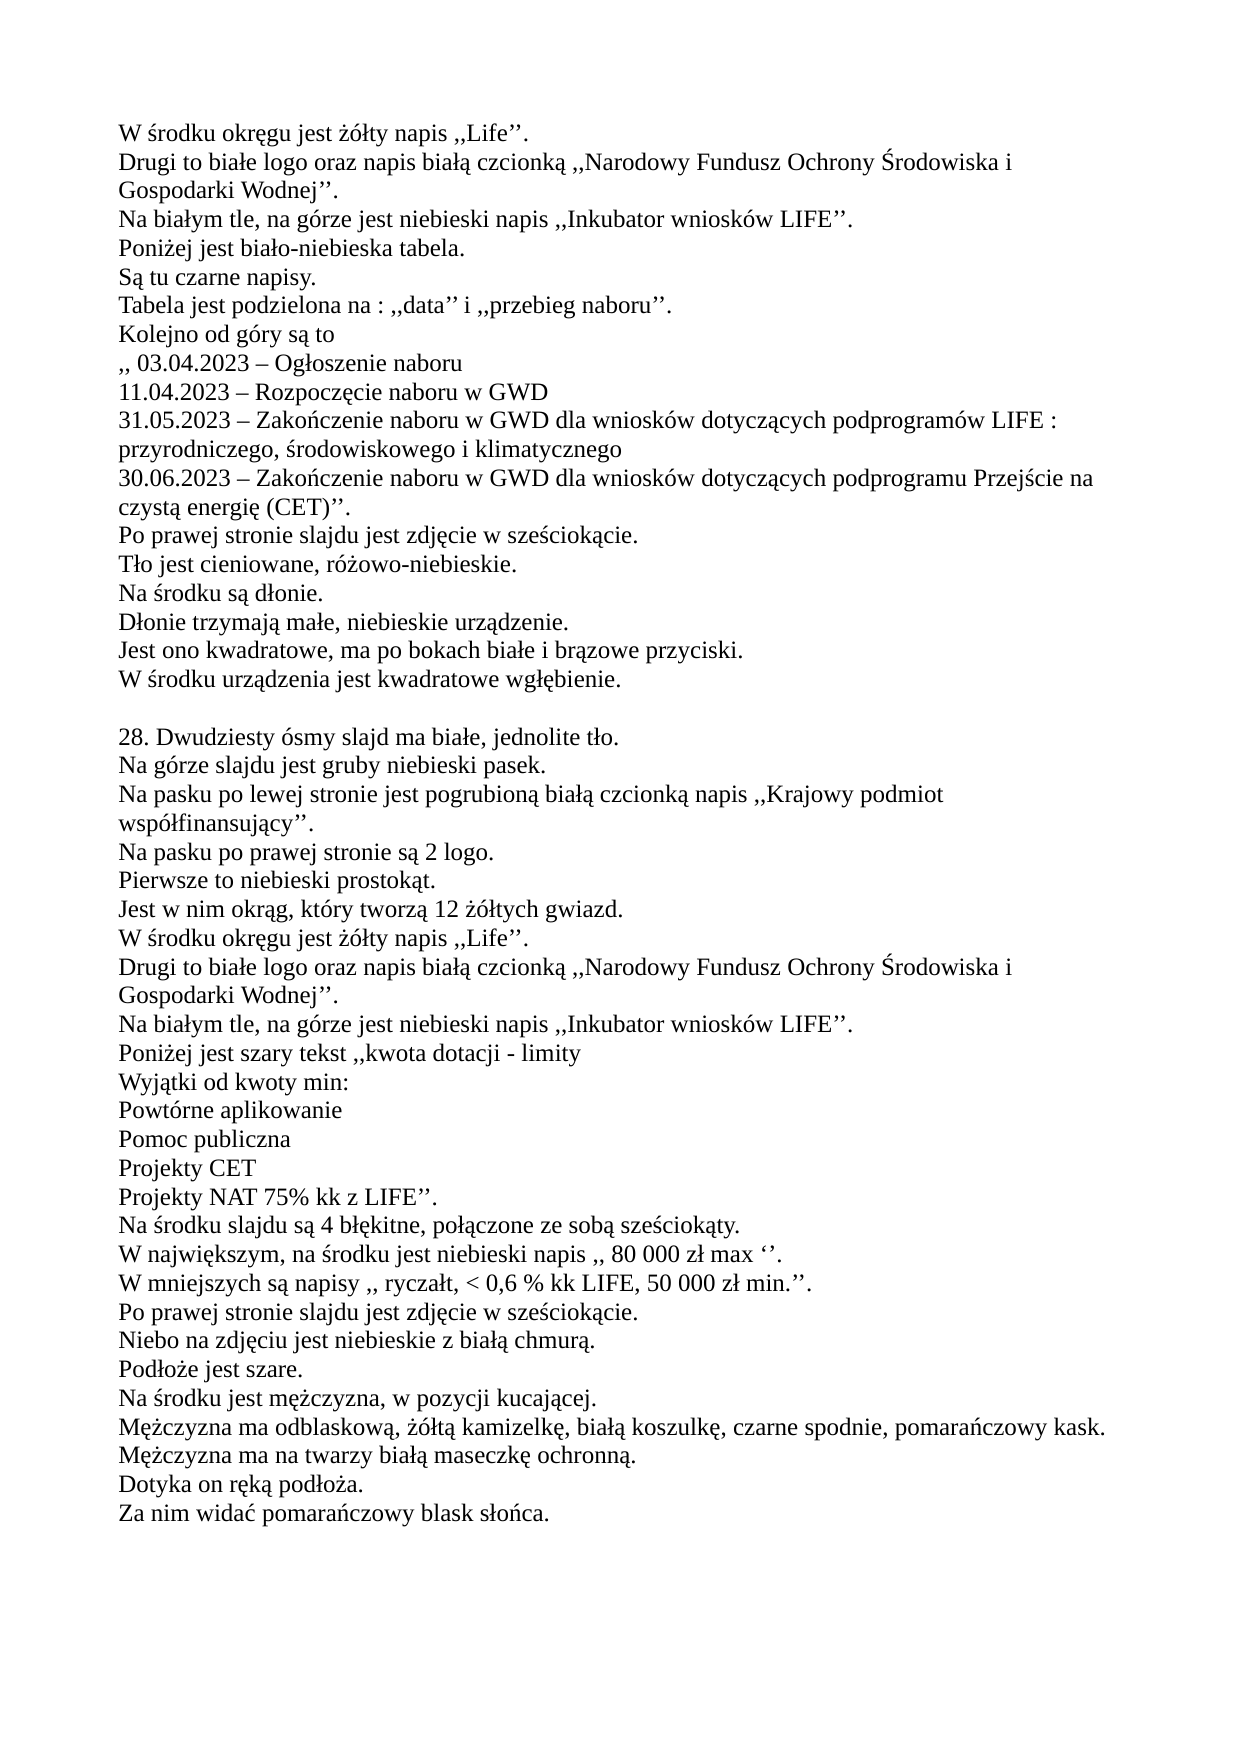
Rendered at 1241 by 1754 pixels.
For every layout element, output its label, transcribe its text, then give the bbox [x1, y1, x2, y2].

text W największym, na środku jest niebieski napis ,, 80 000 zł max ‘’. [118, 1239, 1122, 1268]
text W środku urządzenia jest kwadratowe wgłębienie. [118, 664, 1122, 693]
text Poniżej jest szary tekst ,,kwota dotacji - limity [118, 1038, 1122, 1067]
text Pierwsze to niebieski prostokąt. [118, 866, 1122, 894]
text Podłoże jest szare. [118, 1354, 1122, 1383]
text W środku okręgu jest żółty napis ,,Life’’. [118, 118, 1122, 147]
text Pomoc publiczna [118, 1124, 1122, 1153]
text Poniżej jest biało-niebieska tabela. [118, 233, 1122, 262]
text Dotyka on ręką podłoża. [118, 1469, 1122, 1498]
text Na środku są dłonie. [118, 578, 1122, 607]
text Drugi to białe logo oraz napis białą czcionką ,,Narodowy Fundusz Ochrony Środowiska i Gospodarki Wodnej’’. [118, 147, 1122, 204]
text Na górze slajdu jest gruby niebieski pasek. [118, 751, 1122, 779]
text Mężczyzna ma odblaskową, żółtą kamizelkę, białą koszulkę, czarne spodnie, pomarańczowy kask. [118, 1412, 1122, 1441]
text Po prawej stronie slajdu jest zdjęcie w sześciokącie. [118, 521, 1122, 549]
text Za nim widać pomarańczowy blask słońca. [118, 1498, 1122, 1527]
text Wyjątki od kwoty min: [118, 1067, 1122, 1096]
text Na pasku po prawej stronie są 2 logo. [118, 837, 1122, 866]
text Niebo na zdjęciu jest niebieskie z białą chmurą. [118, 1326, 1122, 1354]
text Są tu czarne napisy. [118, 262, 1122, 291]
text Tabela jest podzielona na : ,,data’’ i ,,przebieg naboru’’. [118, 291, 1122, 319]
text Mężczyzna ma na twarzy białą maseczkę ochronną. [118, 1441, 1122, 1469]
text Powtórne aplikowanie [118, 1096, 1122, 1124]
text Jest w nim okrąg, który tworzą 12 żółtych gwiazd. [118, 894, 1122, 923]
text Na białym tle, na górze jest niebieski napis ,,Inkubator wniosków LIFE’’. [118, 1009, 1122, 1038]
text W mniejszych są napisy ,, ryczałt, < 0,6 % kk LIFE, 50 000 zł min.’’. [118, 1268, 1122, 1297]
text Na białym tle, na górze jest niebieski napis ,,Inkubator wniosków LIFE’’. [118, 204, 1122, 233]
text Dłonie trzymają małe, niebieskie urządzenie. [118, 607, 1122, 636]
text Jest ono kwadratowe, ma po bokach białe i brązowe przyciski. [118, 636, 1122, 664]
text Projekty CET [118, 1153, 1122, 1182]
text Kolejno od góry są to [118, 319, 1122, 348]
text Na środku jest mężczyzna, w pozycji kucającej. [118, 1383, 1122, 1412]
text Na środku slajdu są 4 błękitne, połączone ze sobą sześciokąty. [118, 1211, 1122, 1239]
text 28. Dwudziesty ósmy slajd ma białe, jednolite tło. [118, 722, 1122, 751]
text Na pasku po lewej stronie jest pogrubioną białą czcionką napis ,,Krajowy podmiot współfinansujący’’. [118, 779, 1122, 837]
text Tło jest cieniowane, różowo-niebieskie. [118, 549, 1122, 578]
text Po prawej stronie slajdu jest zdjęcie w sześciokącie. [118, 1297, 1122, 1326]
text W środku okręgu jest żółty napis ,,Life’’. [118, 923, 1122, 952]
text ,, 03.04.2023 – Ogłoszenie naboru [118, 348, 1122, 377]
text Drugi to białe logo oraz napis białą czcionką ,,Narodowy Fundusz Ochrony Środowiska i Gospodarki Wodnej’’. [118, 952, 1122, 1009]
text Projekty NAT 75% kk z LIFE’’. [118, 1182, 1122, 1211]
text 11.04.2023 – Rozpoczęcie naboru w GWD [118, 377, 1122, 406]
text 31.05.2023 – Zakończenie naboru w GWD dla wniosków dotyczących podprogramów LIFE : przyrodniczego, środowiskowego i klimatycznego [118, 406, 1122, 463]
text 30.06.2023 – Zakończenie naboru w GWD dla wniosków dotyczących podprogramu Przejście na czystą energię (CET)’’. [118, 463, 1122, 521]
